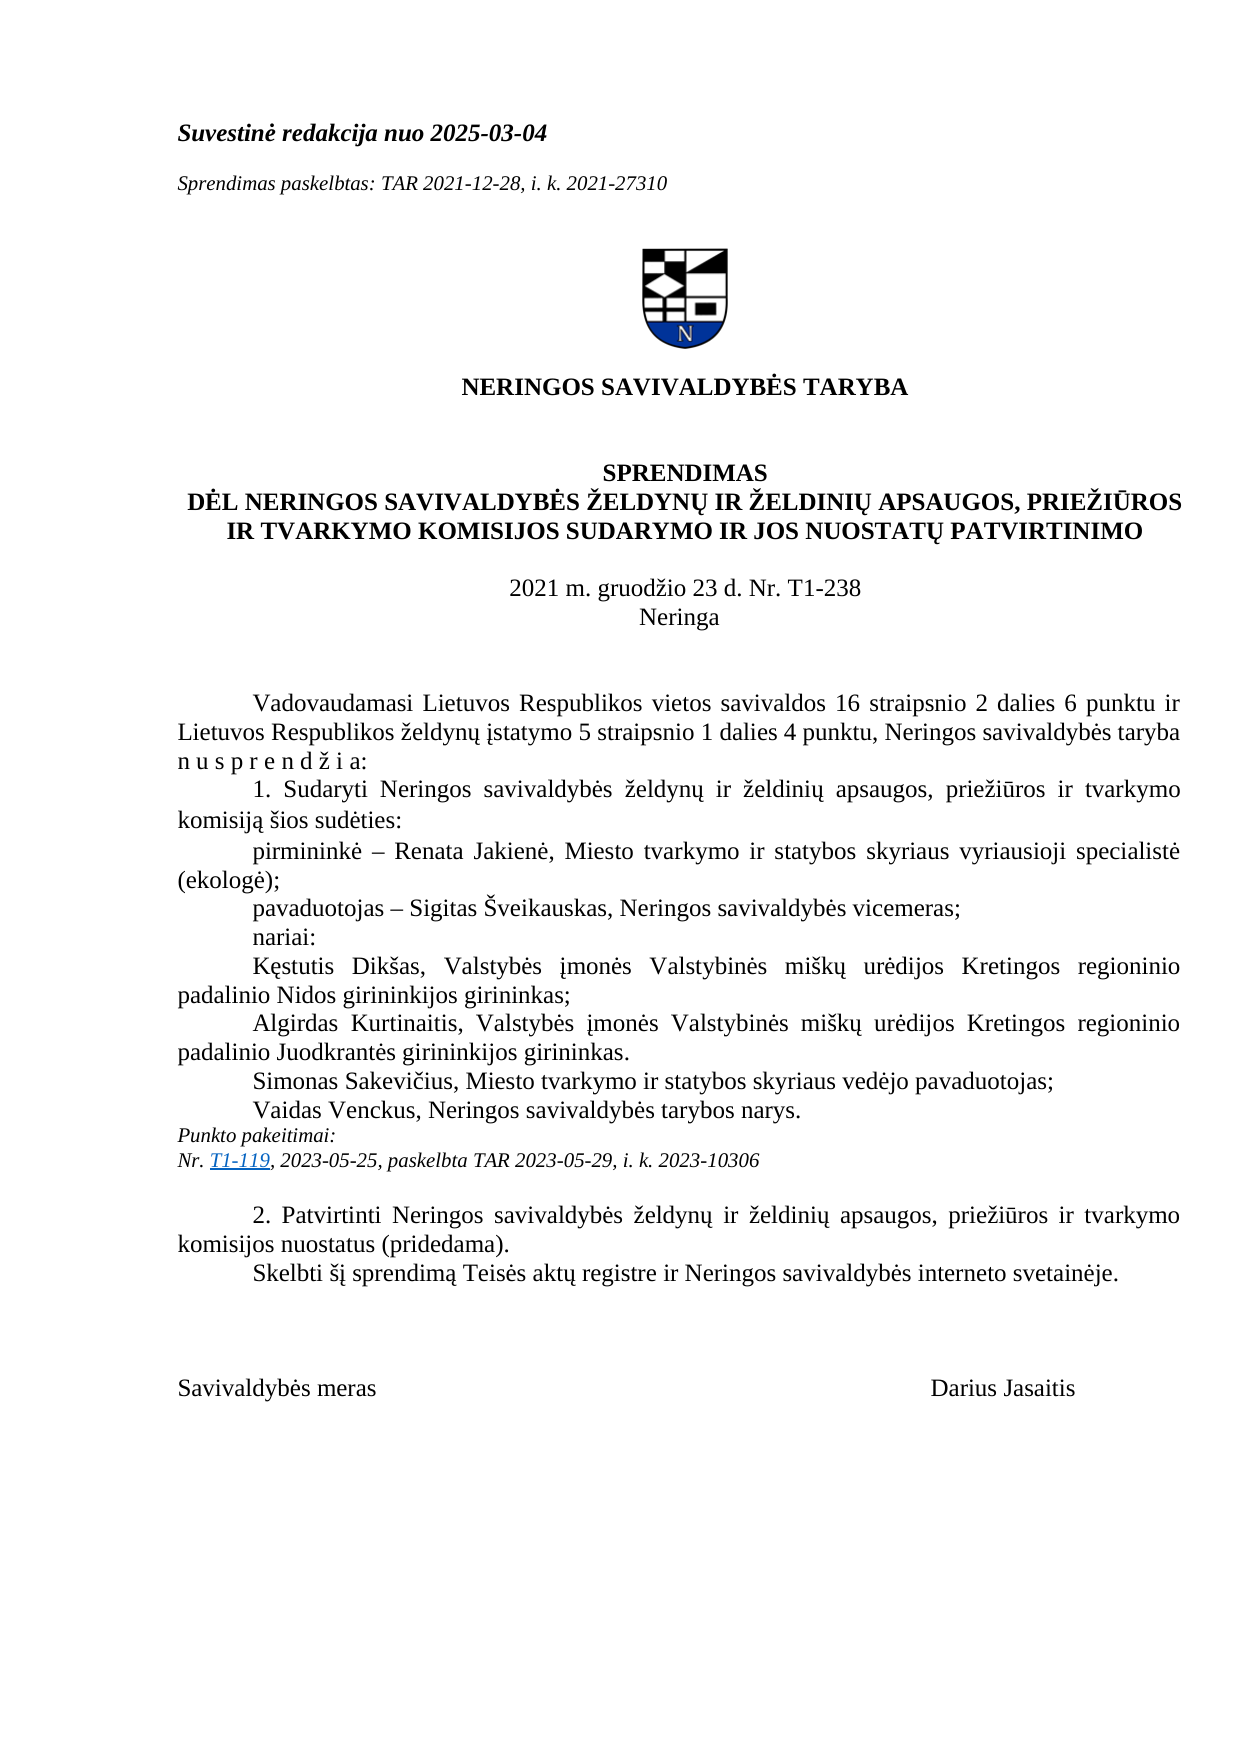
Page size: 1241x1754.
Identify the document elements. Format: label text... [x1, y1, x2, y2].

text Simonas Sakevičius, Miesto tvarkymo ir statybos skyriaus vedėjo pavaduotojas; [177, 1066, 1181, 1095]
text Kęstutis Dikšas, Valstybės įmonės Valstybinės miškų urėdijos Kretingos regioninio padalinio Nidos girininkijos girininkas; [177, 951, 1181, 1008]
text 2. Patvirtinti Neringos savivaldybės želdynų ir želdinių apsaugos, priežiūros ir tvarkymo komisijos nuostatus (pridedama). [177, 1200, 1181, 1258]
text 2021 m. gruodžio 23 d. Nr. T1-238 [177, 573, 1193, 602]
text pavaduotojas – Sigitas Šveikauskas, Neringos savivaldybės vicemeras; [177, 893, 1181, 922]
text SPRENDIMAS [177, 458, 1193, 487]
text Vaidas Venckus, Neringos savivaldybės tarybos narys. [177, 1095, 1181, 1123]
text Sprendimas paskelbtas: TAR 2021-12-28, i. k. 2021-27310 [177, 171, 1181, 195]
text nariai: [177, 922, 1181, 951]
text pirmininkė – Renata Jakienė, Miesto tvarkymo ir statybos skyriaus vyriausioji specialistė (ekologė); [177, 836, 1181, 893]
text Skelbti šį sprendimą Teisės aktų registre ir Neringos savivaldybės interneto svetainėje. [177, 1258, 1181, 1287]
text Punkto pakeitimai: [177, 1123, 1181, 1147]
text Savivaldybės meras Darius Jasaitis [177, 1373, 1181, 1402]
text 1. Sudaryti Neringos savivaldybės želdynų ir želdinių apsaugos, priežiūros ir tvarkymo komisiją šios sudėties: [177, 774, 1181, 834]
text NERINGOS SAVIVALDYBĖS TARYBA [177, 372, 1193, 401]
text Neringa [177, 602, 1181, 631]
text Nr. T1-119, 2023-05-25, paskelbta TAR 2023-05-29, i. k. 2023-10306 [177, 1147, 1181, 1172]
text DĖL NERINGOS SAVIVALDYBĖS ŽELDYNŲ IR ŽELDINIŲ APSAUGOS, PRIEŽIŪROS IR TVARKYMO KOMISIJOS SUDARYMO IR JOS NUOSTATŲ PATVIRTINIMO [177, 487, 1193, 544]
text Algirdas Kurtinaitis, Valstybės įmonės Valstybinės miškų urėdijos Kretingos regioninio padalinio Juodkrantės girininkijos girininkas. [177, 1008, 1181, 1066]
text Vadovaudamasi Lietuvos Respublikos vietos savivaldos 16 straipsnio 2 dalies 6 punktu ir Lietuvos Respublikos želdynų įstatymo 5 straipsnio 1 dalies 4 punktu, Neringos savivaldybės taryba nusprendžia: [177, 688, 1181, 774]
text Suvestinė redakcija nuo 2025-03-04 [177, 118, 1181, 147]
